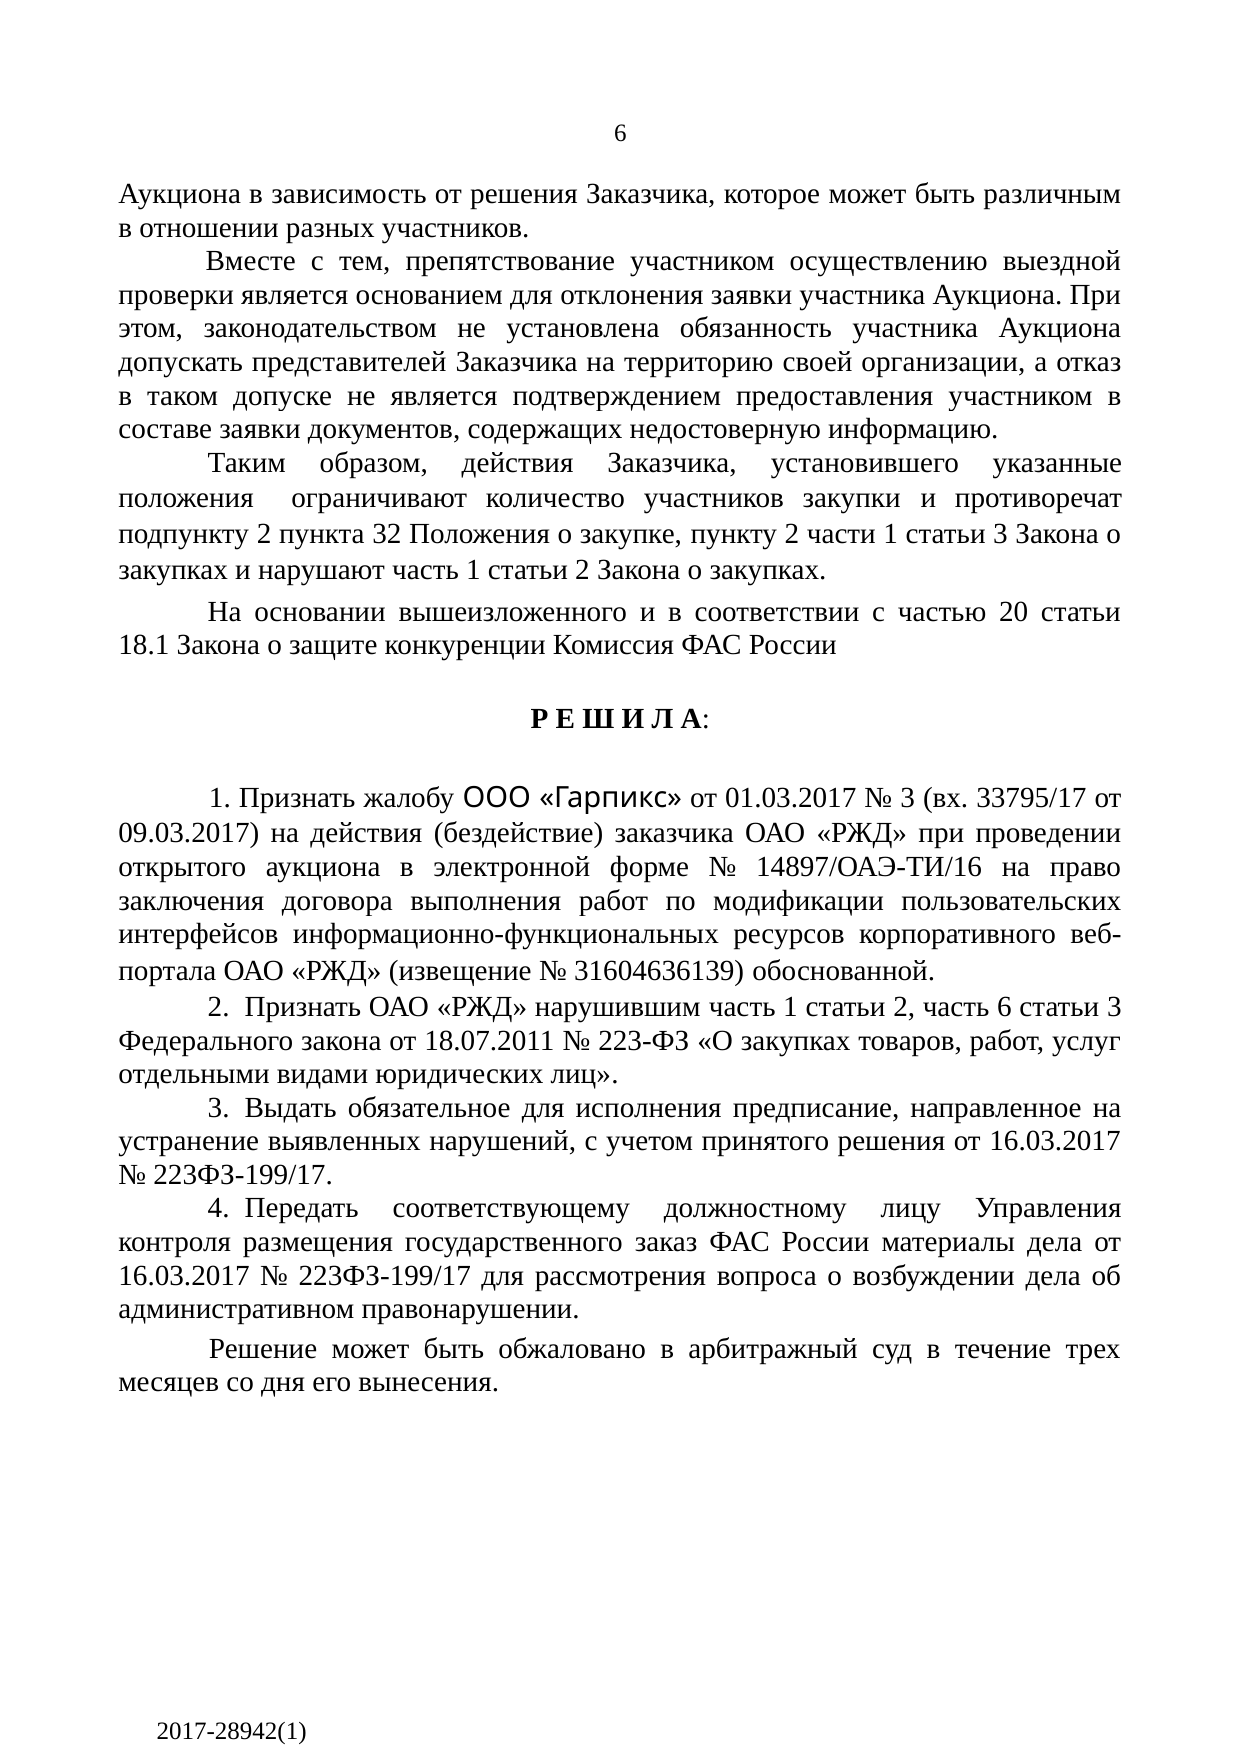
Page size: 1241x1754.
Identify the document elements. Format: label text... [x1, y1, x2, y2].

list Передать соответствующему должностному лицу Управления контроля размещения государственного заказ ФАС России материалы дела от 16.03.2017 № 223ФЗ-199/17 для рассмотрения вопроса о возбуждении дела об административном правонарушении. [118, 1191, 1122, 1325]
text Вместе с тем, препятствование участником осуществлению выездной проверки является основанием для отклонения заявки участника Аукциона. При этом, законодательством не установлена обязанность участника Аукциона допускать представителей Заказчика на территорию своей организации, а отказ в таком допуске не является подтверждением предоставления участником в составе заявки документов, содержащих недостоверную информацию. [118, 243, 1122, 445]
list Выдать обязательное для исполнения предписание, направленное на устранение выявленных нарушений, с учетом принятого решения от 16.03.2017 № 223ФЗ-199/17. [118, 1090, 1122, 1191]
list Признать ОАО «РЖД» нарушившим часть 1 статьи 2, часть 6 статьи 3 Федерального закона от 18.07.2011 № 223-ФЗ «О закупках товаров, работ, услуг отдельными видами юридических лиц». [118, 989, 1122, 1090]
text Р Е Ш И Л А: [118, 702, 1122, 735]
text 1. Признать жалобу ООО «Гарпикс» от 01.03.2017 № 3 (вх. 33795/17 от 09.03.2017) на действия (бездействие) заказчика ОАО «РЖД» при проведении открытого аукциона в электронной форме № 14897/ОАЭ-ТИ/16 на право заключения договора выполнения работ по модификации пользовательских интерфейсов информационно-функциональных ресурсов корпоративного веб-портала ОАО «РЖД» (извещение № 31604636139) обоснованной. [118, 776, 1122, 989]
text Аукциона в зависимость от решения Заказчика, которое может быть различным в отношении разных участников. [118, 176, 1122, 243]
text Решение может быть обжаловано в арбитражный суд в течение трех месяцев со дня его вынесения. [118, 1331, 1122, 1398]
text Таким образом, действия Заказчика, установившего указанные положения ограничивают количество участников закупки и противоречат подпункту 2 пункта 32 Положения о закупке, пункту 2 части 1 статьи 3 Закона о закупках и нарушают часть 1 статьи 2 Закона о закупках. [118, 445, 1122, 586]
text На основании вышеизложенного и в соответствии с частью 20 статьи 18.1 Закона о защите конкуренции Комиссия ФАС России [118, 594, 1122, 661]
